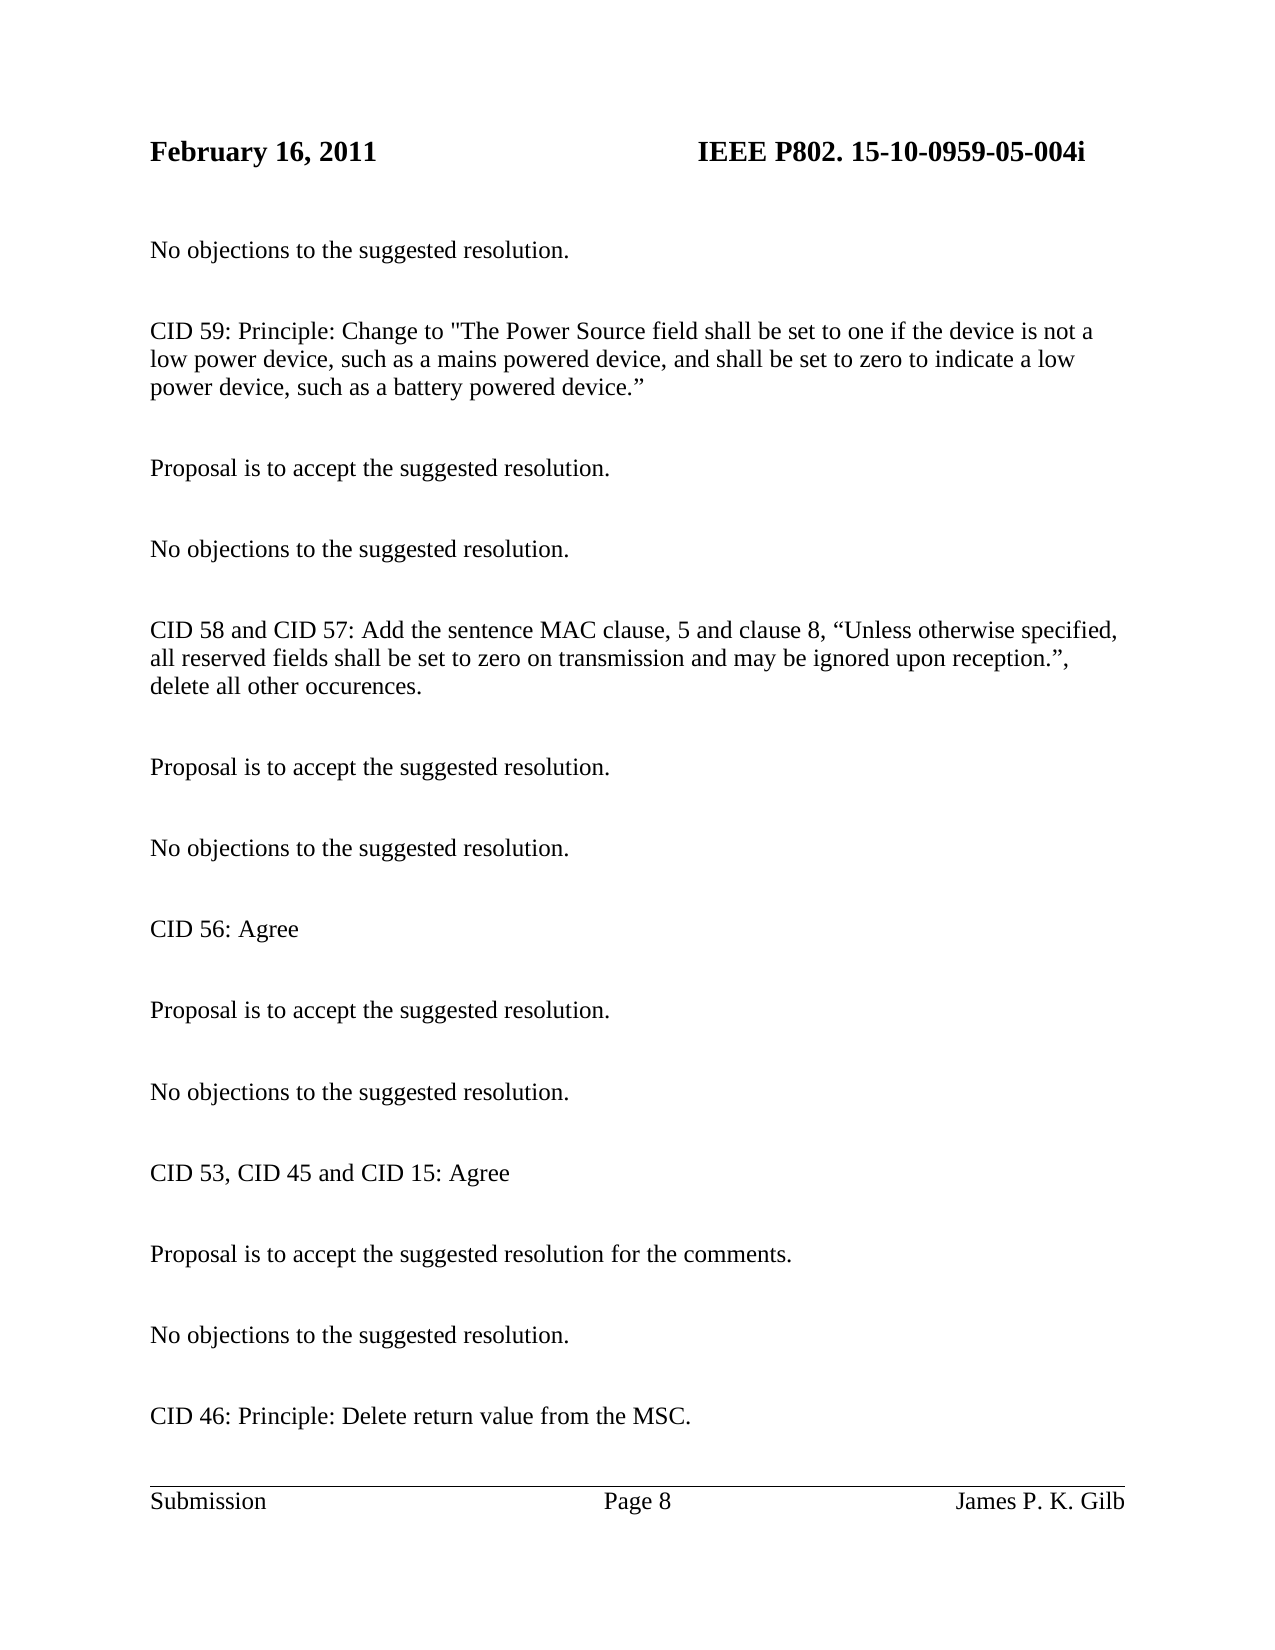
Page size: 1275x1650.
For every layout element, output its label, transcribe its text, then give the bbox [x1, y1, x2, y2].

text No objections to the suggested resolution. [150, 1077, 1125, 1106]
text Proposal is to accept the suggested resolution. [150, 454, 1125, 482]
text CID 46: Principle: Delete return value from the MSC. [150, 1402, 1125, 1430]
text CID 59: Principle: Change to "The Power Source field shall be set to one if the device is not a low power device, such as a mains powered device, and shall be set to zero to indicate a low power device, such as a battery powered device.” [150, 317, 1125, 401]
text No objections to the suggested resolution. [150, 236, 1125, 264]
text CID 58 and CID 57: Add the sentence MAC clause, 5 and clause 8, “Unless otherwise specified, all reserved fields shall be set to zero on transmission and may be ignored upon reception.”, delete all other occurences. [150, 616, 1125, 700]
text Proposal is to accept the suggested resolution. [150, 753, 1125, 781]
text Proposal is to accept the suggested resolution. [150, 996, 1125, 1024]
text Proposal is to accept the suggested resolution for the comments. [150, 1239, 1125, 1268]
text No objections to the suggested resolution. [150, 834, 1125, 862]
text No objections to the suggested resolution. [150, 1321, 1125, 1349]
text No objections to the suggested resolution. [150, 535, 1125, 563]
text CID 53, CID 45 and CID 15: Agree [150, 1158, 1125, 1187]
text CID 56: Agree [150, 915, 1125, 943]
